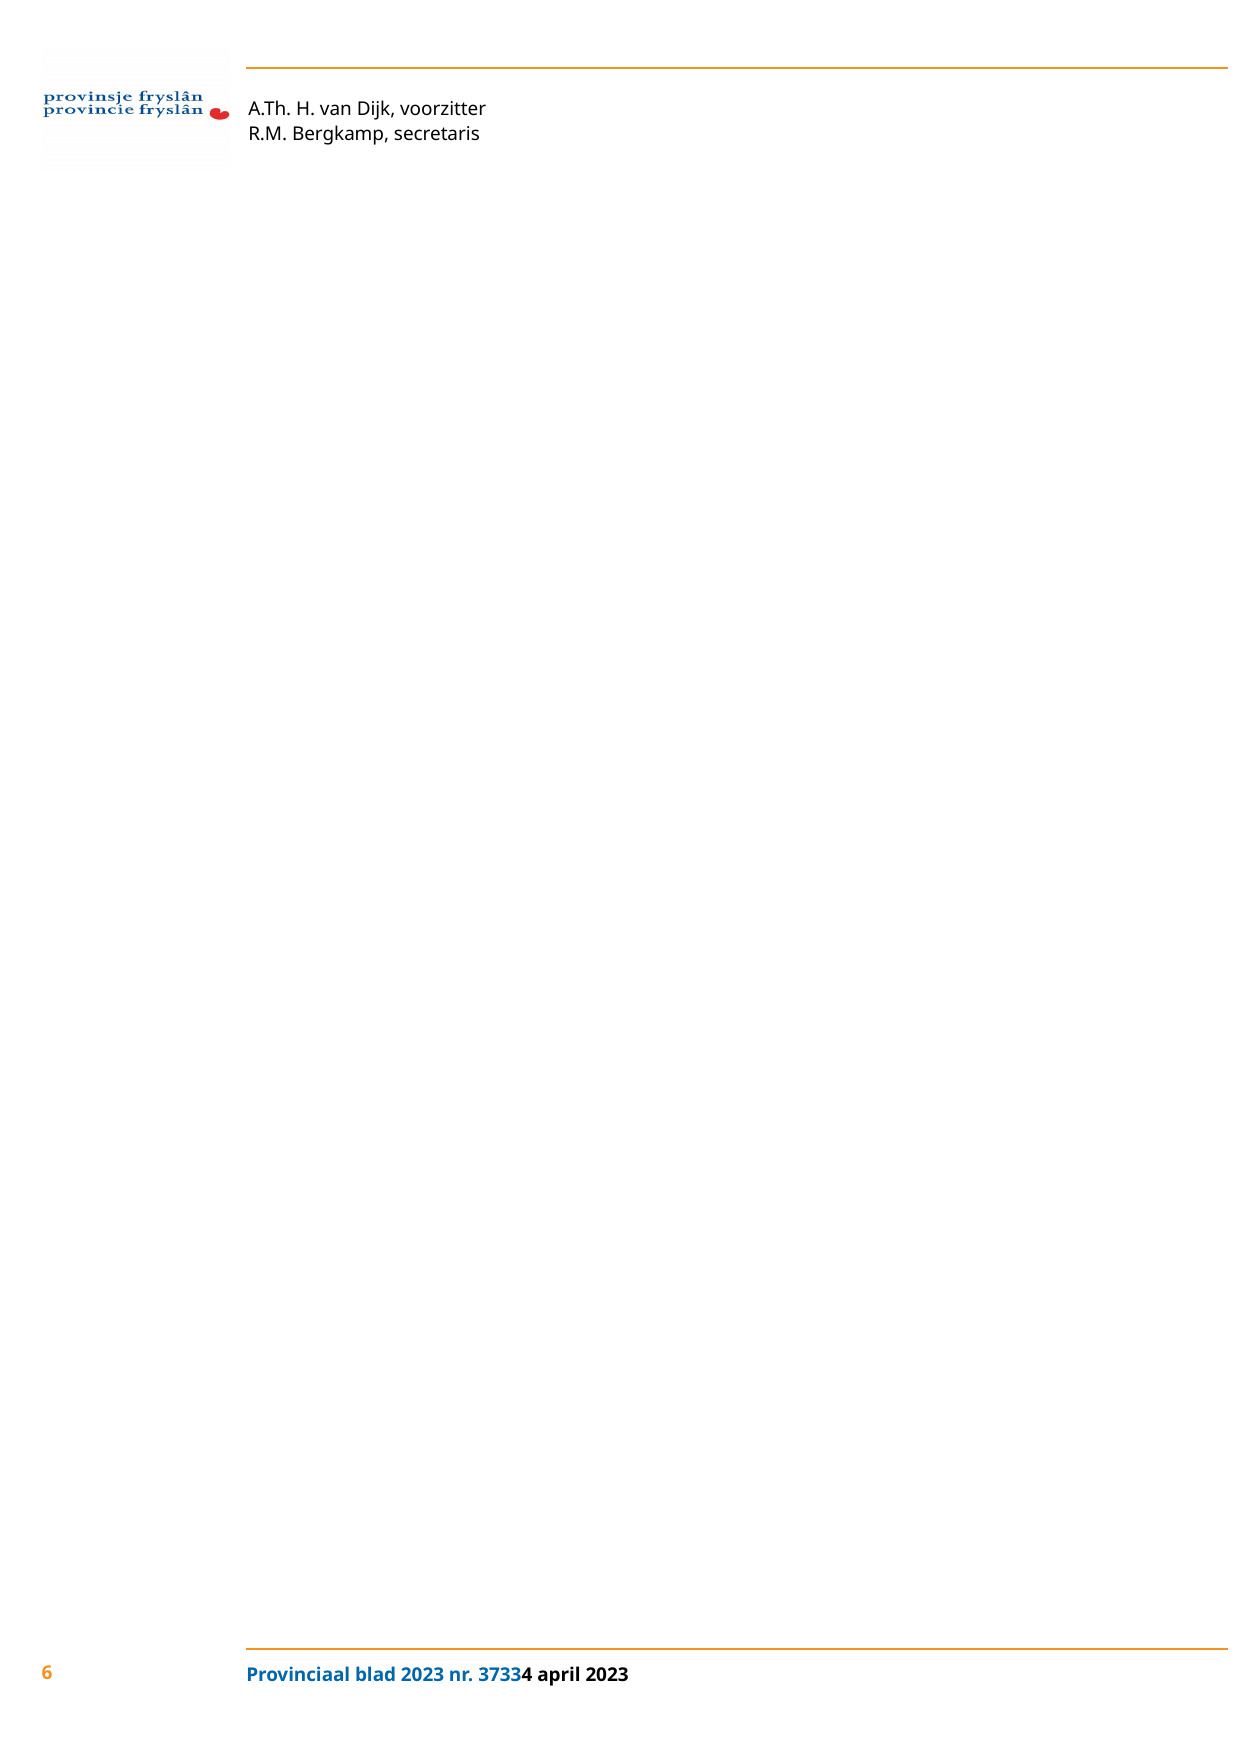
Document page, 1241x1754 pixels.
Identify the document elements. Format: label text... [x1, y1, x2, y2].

text A.Th. H. van Dijk, voorzitter [248, 95, 1152, 121]
picture [41, 47, 231, 172]
text R.M. Bergkamp, secretaris [248, 121, 1152, 146]
